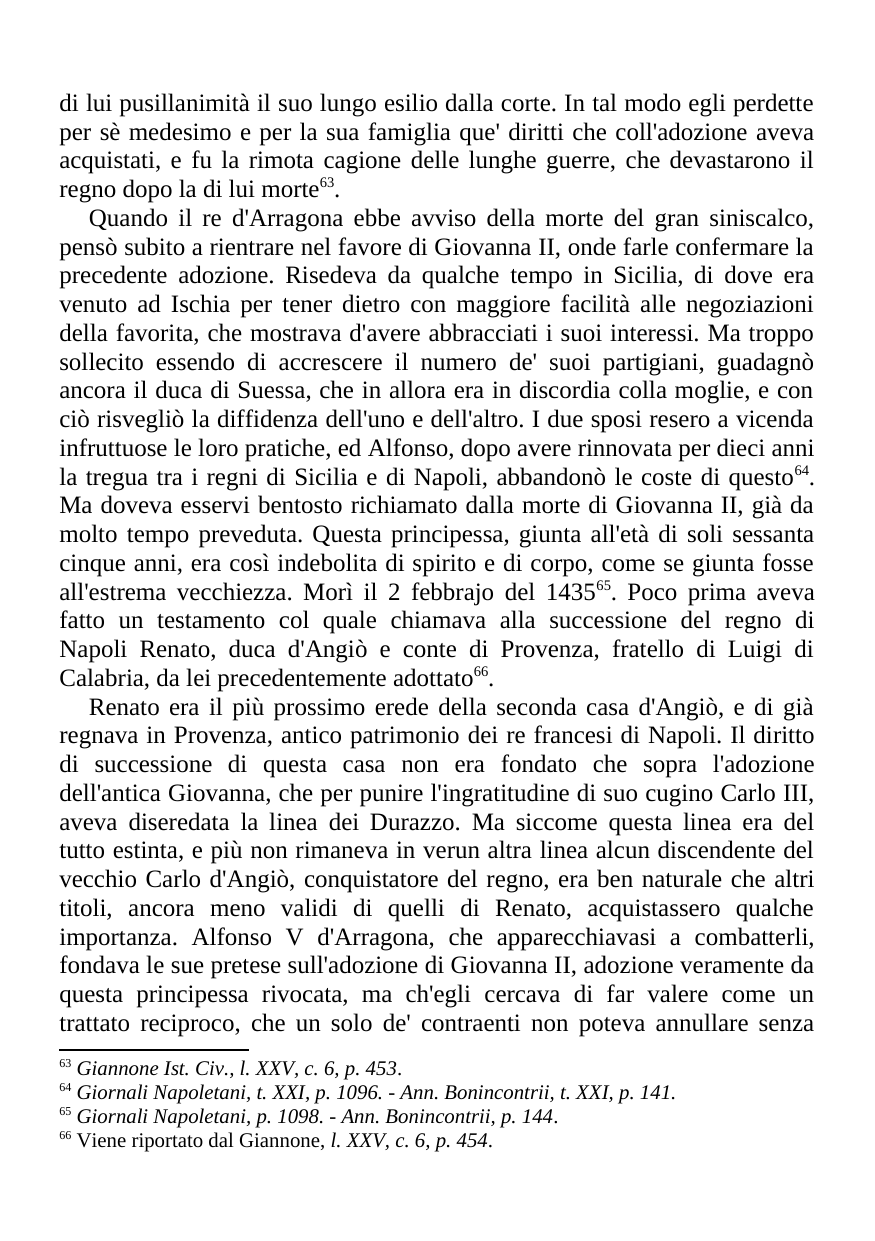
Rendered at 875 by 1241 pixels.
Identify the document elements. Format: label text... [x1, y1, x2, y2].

text Renato era il più prossimo erede della seconda casa d'Angiò, e di già regnava in Provenza, antico patrimonio dei re francesi di Napoli. Il diritto di successione di questa casa non era fondato che sopra l'adozione dell'antica Giovanna, che per punire l'ingratitudine di suo cugino Carlo III, aveva diseredata la linea dei Durazzo. Ma siccome questa linea era del tutto estinta, e più non rimaneva in verun altra linea alcun discendente del vecchio Carlo d'Angiò, conquistatore del regno, era ben naturale che altri titoli, ancora meno validi di quelli di Renato, acquistassero qualche importanza. Alfonso V d'Arragona, che apparecchiavasi a combatterli, fondava le sue pretese sull'adozione di Giovanna II, adozione veramente da questa principessa rivocata, ma ch'egli cercava di far valere come un trattato reciproco, che un solo de' contraenti non poteva annullare senza [59, 692, 815, 1037]
text Viene riportato dal Giannone, l. XXV, c. 6, p. 454. [59, 1128, 815, 1152]
text Giornali Napoletani, p. 1098. - Ann. Bonincontrii, p. 144. [59, 1104, 815, 1128]
text Quando il re d'Arragona ebbe avviso della morte del gran siniscalco, pensò subito a rientrare nel favore di Giovanna II, onde farle confermare la precedente adozione. Risedeva da qualche tempo in Sicilia, di dove era venuto ad Ischia per tener dietro con maggiore facilità alle negoziazioni della favorita, che mostrava d'avere abbracciati i suoi interessi. Ma troppo sollecito essendo di accrescere il numero de' suoi partigiani, guadagnò ancora il duca di Suessa, che in allora era in discordia colla moglie, e con ciò risvegliò la diffidenza dell'uno e dell'altro. I due sposi resero a vicenda infruttuose le loro pratiche, ed Alfonso, dopo avere rinnovata per dieci anni la tregua tra i regni di Sicilia e di Napoli, abbandonò le coste di questo. Ma doveva esservi bentosto richiamato dalla morte di Giovanna II, già da molto tempo preveduta. Questa principessa, giunta all'età di soli sessanta cinque anni, era così indebolita di spirito e di corpo, come se giunta fosse all'estrema vecchiezza. Morì il 2 febbrajo del 1435. Poco prima aveva fatto un testamento col quale chiamava alla successione del regno di Napoli Renato, duca d'Angiò e conte di Provenza, fratello di Luigi di Calabria, da lei precedentemente adottato. [59, 203, 815, 692]
text di lui pusillanimità il suo lungo esilio dalla corte. In tal modo egli perdette per sè medesimo e per la sua famiglia que' diritti che coll'adozione aveva acquistati, e fu la rimota cagione delle lunghe guerre, che devastarono il regno dopo la di lui morte. [59, 88, 815, 203]
text Giornali Napoletani, t. XXI, p. 1096. - Ann. Bonincontrii, t. XXI, p. 141. [59, 1080, 815, 1104]
text Giannone Ist. Civ., l. XXV, c. 6, p. 453. [59, 1056, 815, 1080]
